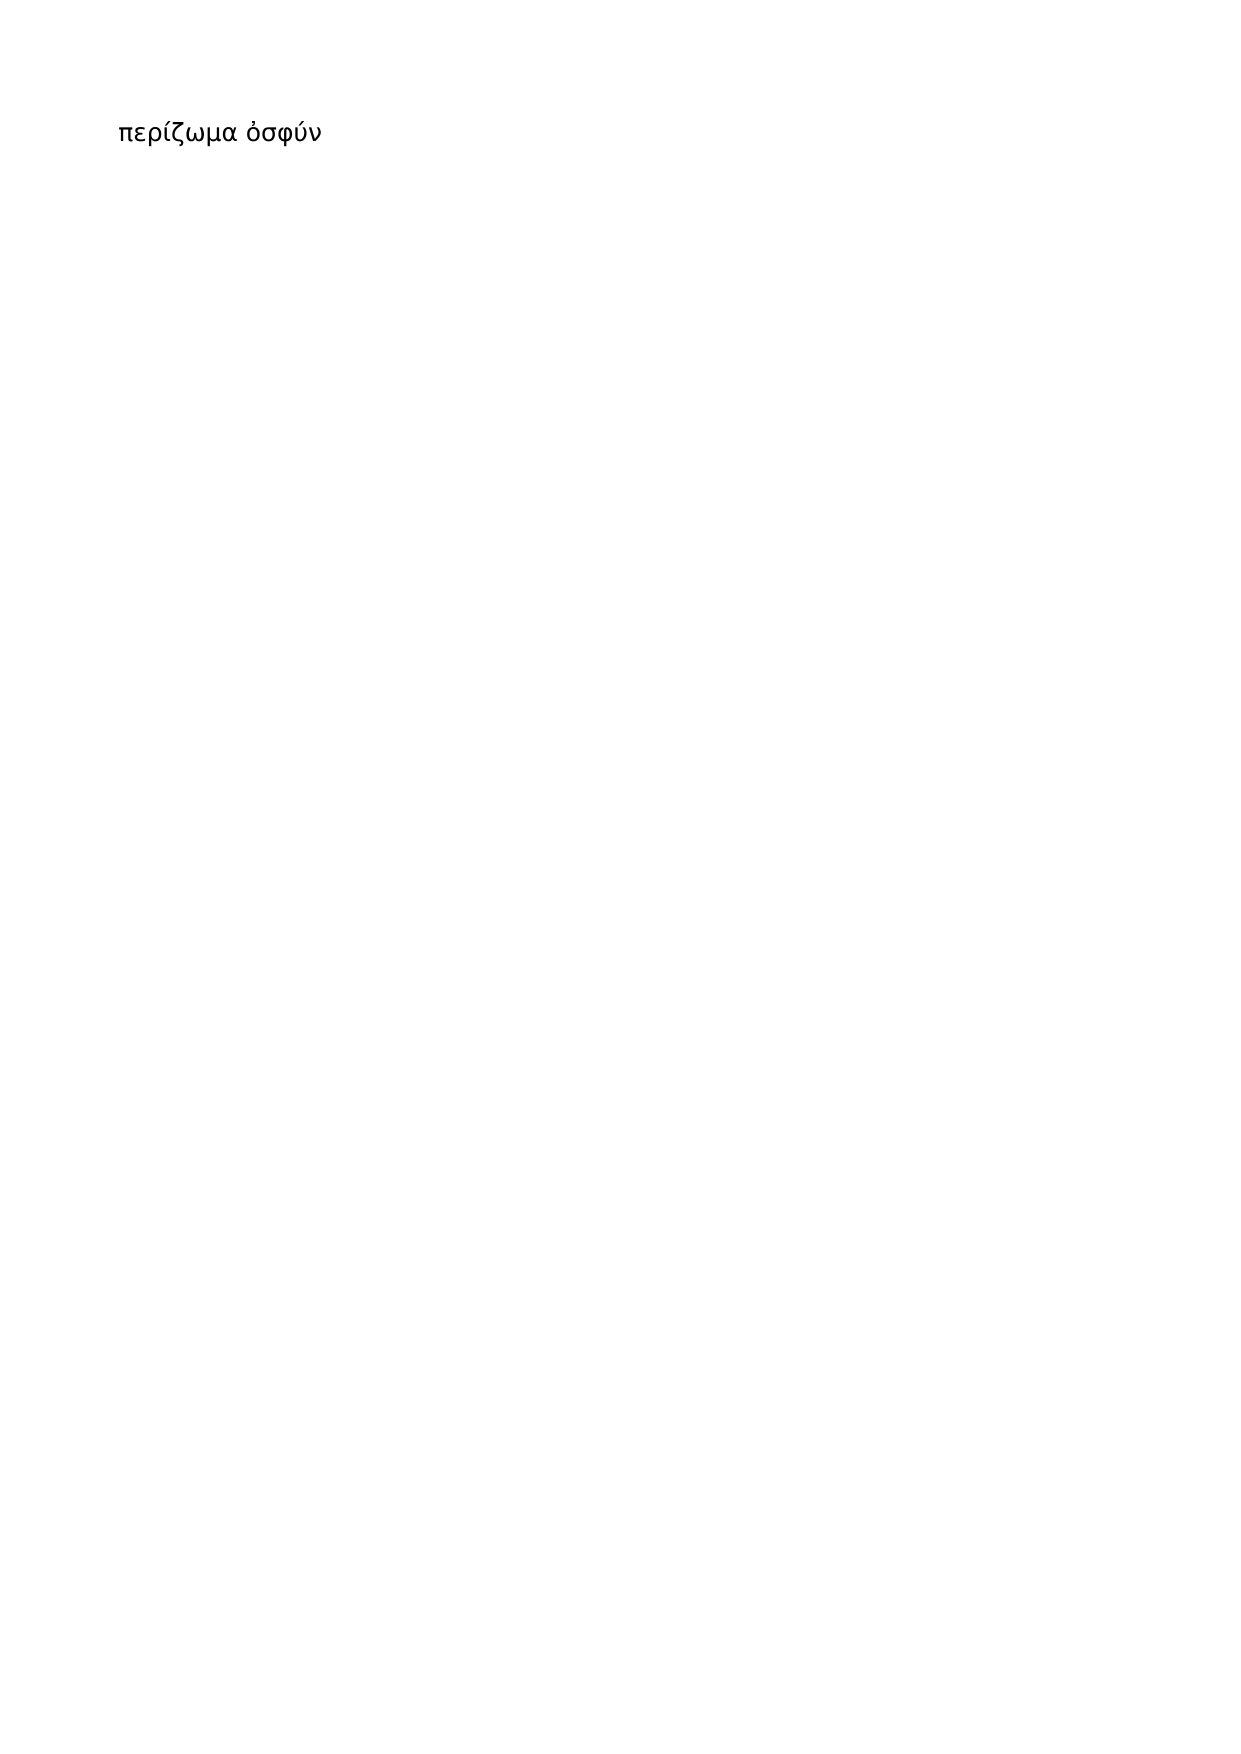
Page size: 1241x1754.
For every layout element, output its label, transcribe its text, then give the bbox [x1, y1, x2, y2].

text περίζωμα ὀσφύν [118, 118, 1122, 147]
